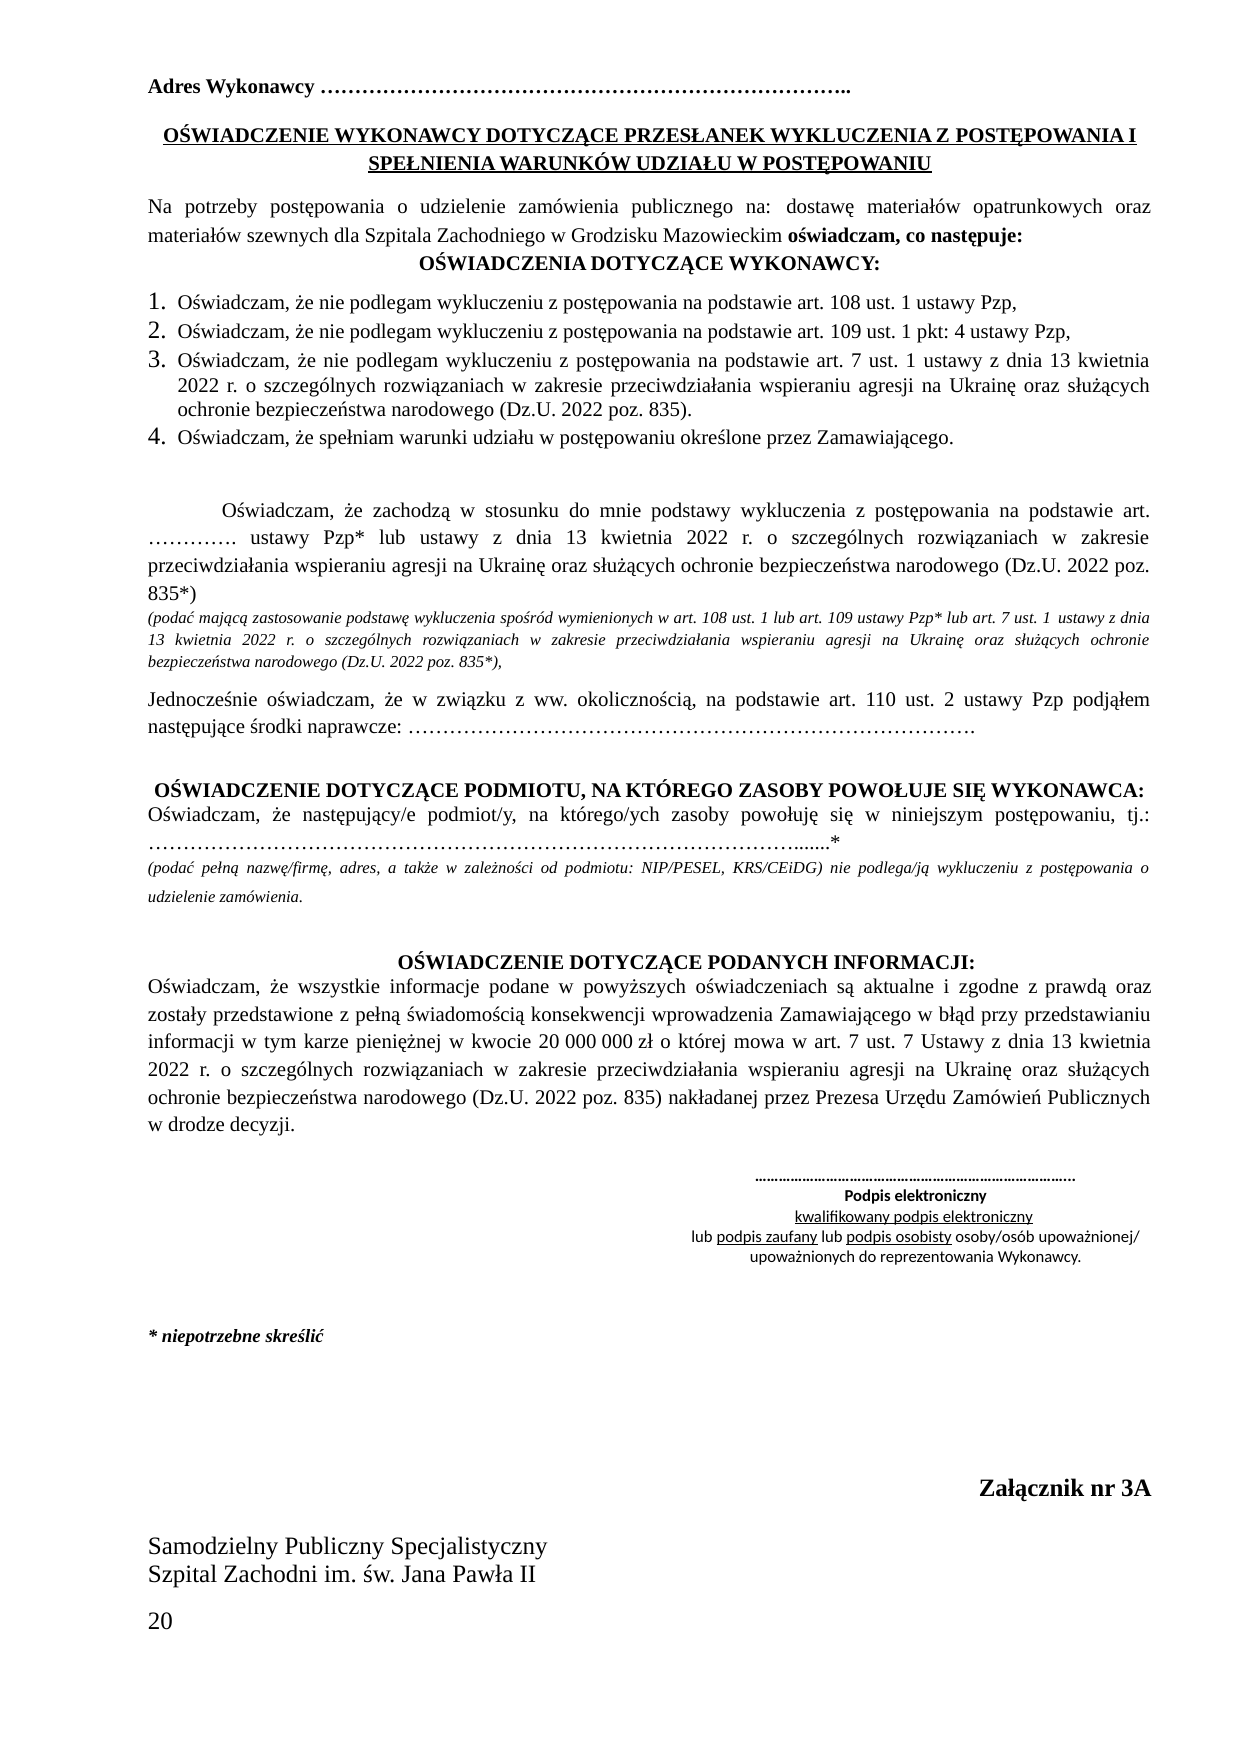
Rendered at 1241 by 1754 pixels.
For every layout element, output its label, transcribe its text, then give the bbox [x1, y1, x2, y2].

text Podpis elektroniczny [679, 1186, 1152, 1206]
text OŚWIADCZENIE DOTYCZĄCE PODMIOTU, NA KTÓREGO ZASOBY POWOŁUJE SIĘ WYKONAWCA: [148, 778, 1152, 802]
text lub podpis zaufany lub podpis osobisty osoby/osób upoważnionej/ [679, 1226, 1152, 1246]
text upoważnionych do reprezentowania Wykonawcy. [679, 1246, 1152, 1267]
text Samodzielny Publiczny Specjalistyczny [148, 1531, 1152, 1559]
text Załącznik nr 3A [148, 1473, 1152, 1502]
text ……………………………………………………………………... [679, 1140, 1152, 1186]
text Oświadczam, że następujący/e podmiot/y, na którego/ych zasoby powołuję się w niniejszym postępowaniu, tj.: ………………………………………………………………………………….......* [148, 802, 1152, 854]
text (podać mającą zastosowanie podstawę wykluczenia spośród wymienionych w art. 108 ust. 1 lub art. 109 ustawy Pzp* lub art. 7 ust. 1 ustawy z dnia 13 kwietnia 2022 r. o szczególnych rozwiązaniach w zakresie przeciwdziałania wspieraniu agresji na Ukrainę oraz służących ochronie bezpieczeństwa narodowego (Dz.U. 2022 poz. 835*), [148, 608, 1152, 671]
list Oświadczam, że nie podlegam wykluczeniu z postępowania na podstawie art. 108 ust. 1 ustawy Pzp, [148, 286, 1152, 315]
text Na potrzeby postępowania o udzielenie zamówienia publicznego na: dostawę materiałów opatrunkowych oraz materiałów szewnych dla Szpitala Zachodniego w Grodzisku Mazowieckim oświadczam, co następuje: [148, 191, 1152, 247]
text kwalifikowany podpis elektroniczny [679, 1206, 1152, 1226]
text Oświadczam, że zachodzą w stosunku do mnie podstawy wykluczenia z postępowania na podstawie art. …………. ustawy Pzp* lub ustawy z dnia 13 kwietnia 2022 r. o szczególnych rozwiązaniach w zakresie przeciwdziałania wspieraniu agresji na Ukrainę oraz służących ochronie bezpieczeństwa narodowego (Dz.U. 2022 poz. 835*) [148, 498, 1152, 604]
text * niepotrzebne skreślić [148, 1324, 1152, 1346]
text OŚWIADCZENIA DOTYCZĄCE WYKONAWCY: [148, 250, 1152, 274]
text (podać pełną nazwę/firmę, adres, a także w zależności od podmiotu: NIP/PESEL, KRS/CEiDG) nie podlega/ją wykluczeniu z postępowania o udzielenie zamówienia. [148, 858, 1152, 908]
text Oświadczam, że wszystkie informacje podane w powyższych oświadczeniach są aktualne i zgodne z prawdą oraz zostały przedstawione z pełną świadomością konsekwencji wprowadzenia Zamawiającego w błąd przy przedstawianiu informacji w tym karze pieniężnej w kwocie 20 000 000 zł o której mowa w art. 7 ust. 7 Ustawy z dnia 13 kwietnia 2022 r. o szczególnych rozwiązaniach w zakresie przeciwdziałania wspieraniu agresji na Ukrainę oraz służących ochronie bezpieczeństwa narodowego (Dz.U. 2022 poz. 835) nakładanej przez Prezesa Urzędu Zamówień Publicznych w drodze decyzji. [148, 974, 1152, 1136]
text OŚWIADCZENIE WYKONAWCY DOTYCZĄCE PRZESŁANEK WYKLUCZENIA Z POSTĘPOWANIA I SPEŁNIENIA WARUNKÓW UDZIAŁU W POSTĘPOWANIU [148, 123, 1152, 174]
text Szpital Zachodni im. św. Jana Pawła II [148, 1559, 1152, 1588]
text Adres Wykonawcy ………………………………………………………………….. [148, 74, 1152, 98]
list Oświadczam, że nie podlegam wykluczeniu z postępowania na podstawie art. 7 ust. 1 ustawy z dnia 13 kwietnia 2022 r. o szczególnych rozwiązaniach w zakresie przeciwdziałania wspieraniu agresji na Ukrainę oraz służących ochronie bezpieczeństwa narodowego (Dz.U. 2022 poz. 835). [148, 344, 1152, 421]
list Oświadczam, że spełniam warunki udziału w postępowaniu określone przez Zamawiającego. [148, 421, 1152, 449]
list Oświadczam, że nie podlegam wykluczeniu z postępowania na podstawie art. 109 ust. 1 pkt: 4 ustawy Pzp, [148, 315, 1152, 344]
text Jednocześnie oświadczam, że w związku z ww. okolicznością, na podstawie art. 110 ust. 2 ustawy Pzp podjąłem następujące środki naprawcze: ………………………………………………………………………. [148, 687, 1152, 738]
text OŚWIADCZENIE DOTYCZĄCE PODANYCH INFORMACJI: [222, 950, 1152, 974]
